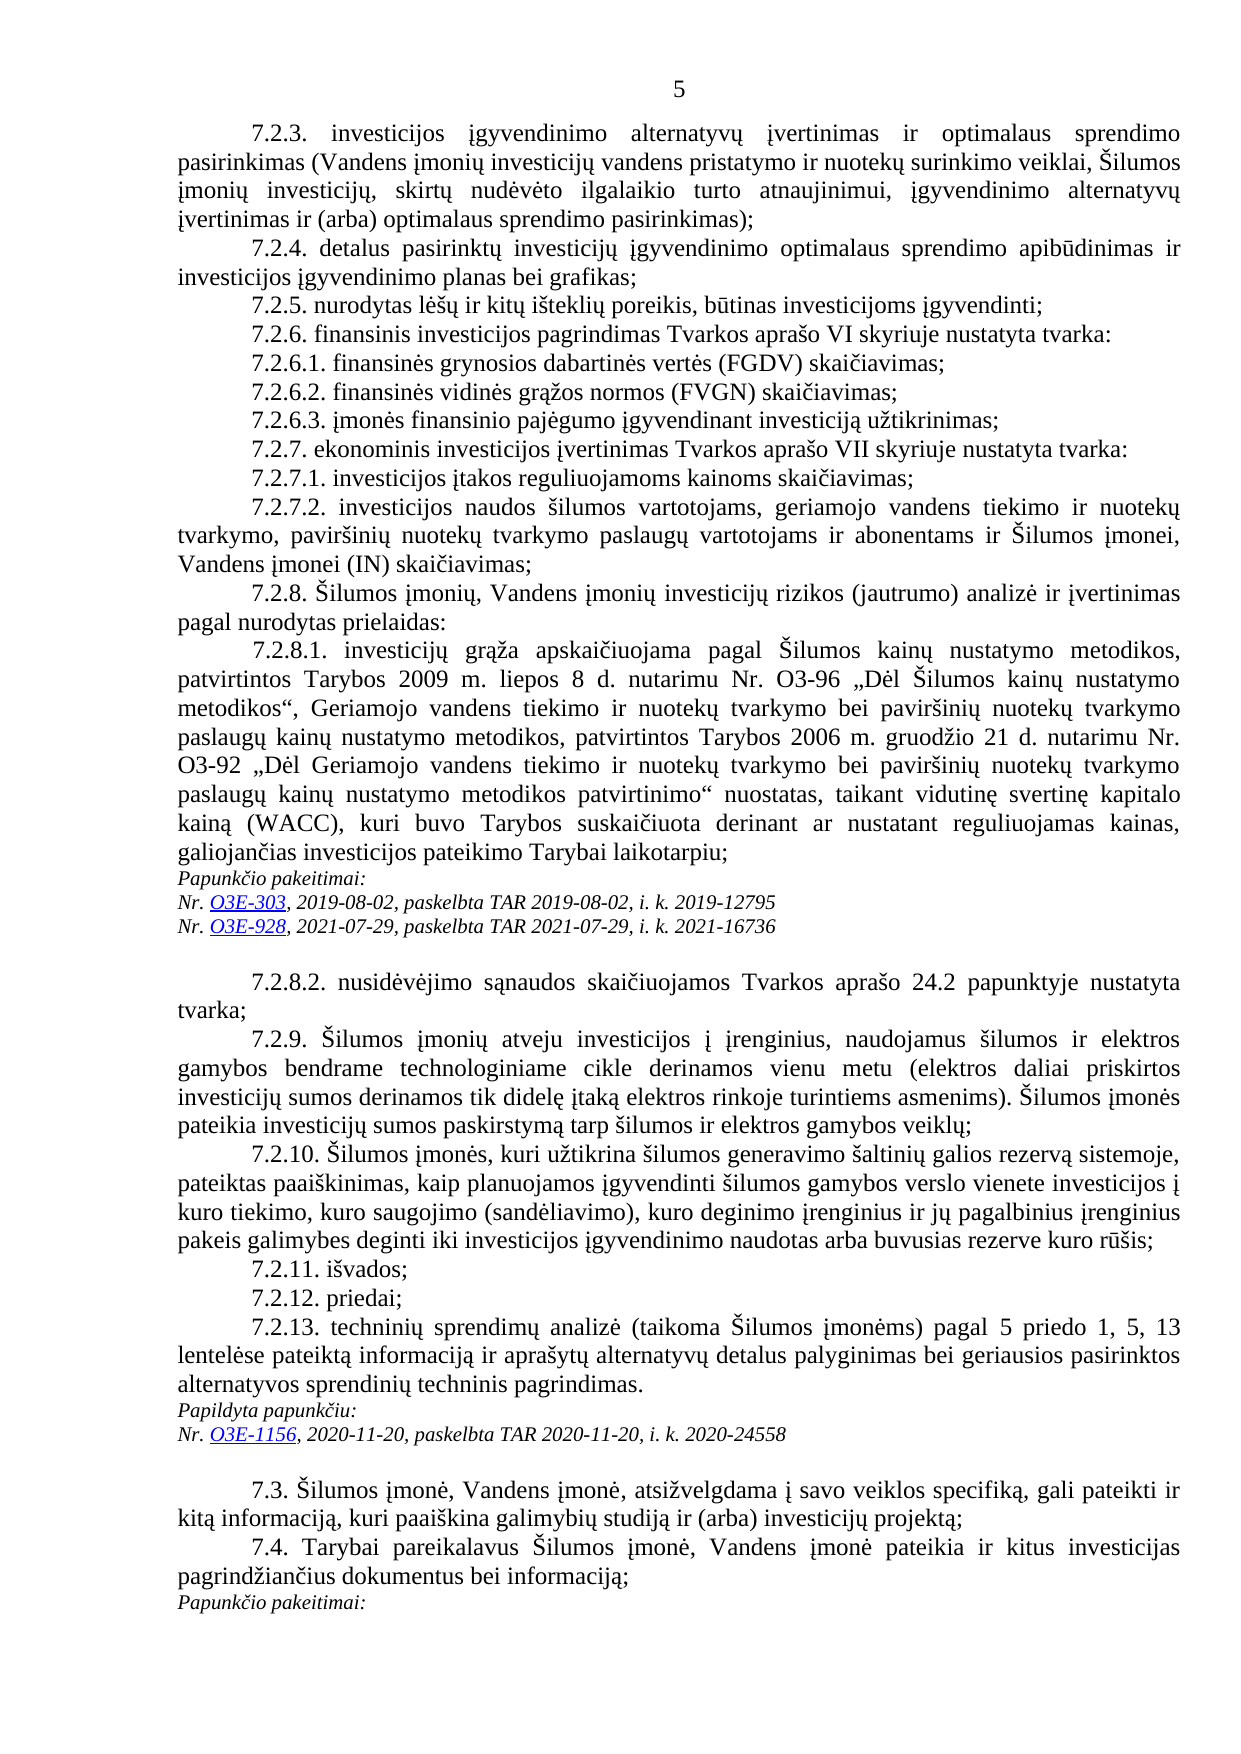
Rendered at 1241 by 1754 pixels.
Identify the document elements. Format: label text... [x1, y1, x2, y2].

text 7.2.8.1. investicijų grąža apskaičiuojama pagal Šilumos kainų nustatymo metodikos, patvirtintos Tarybos 2009 m. liepos 8 d. nutarimu Nr. O3-96 „Dėl Šilumos kainų nustatymo metodikos“, Geriamojo vandens tiekimo ir nuotekų tvarkymo bei paviršinių nuotekų tvarkymo paslaugų kainų nustatymo metodikos, patvirtintos Tarybos 2006 m. gruodžio 21 d. nutarimu Nr. O3-92 „Dėl Geriamojo vandens tiekimo ir nuotekų tvarkymo bei paviršinių nuotekų tvarkymo paslaugų kainų nustatymo metodikos patvirtinimo“ nuostatas, taikant vidutinę svertinę kapitalo kainą (WACC), kuri buvo Tarybos suskaičiuota derinant ar nustatant reguliuojamas kainas, galiojančias investicijos pateikimo Tarybai laikotarpiu; [177, 636, 1181, 866]
text Nr. O3E-1156, 2020-11-20, paskelbta TAR 2020-11-20, i. k. 2020-24558 [177, 1422, 1181, 1446]
subtitle 7.2.8. Šilumos įmonių, Vandens įmonių investicijų rizikos (jautrumo) analizė ir įvertinimas pagal nurodytas prielaidas: [177, 578, 1181, 636]
subtitle 7.2.6. finansinis investicijos pagrindimas Tvarkos aprašo VI skyriuje nustatyta tvarka: [177, 319, 1181, 348]
text Nr. O3E-928, 2021-07-29, paskelbta TAR 2021-07-29, i. k. 2021-16736 [177, 914, 1181, 938]
subtitle 7.2.10. Šilumos įmonės, kuri užtikrina šilumos generavimo šaltinių galios rezervą sistemoje, pateiktas paaiškinimas, kaip planuojamos įgyvendinti šilumos gamybos verslo vienete investicijos į kuro tiekimo, kuro saugojimo (sandėliavimo), kuro deginimo įrenginius ir jų pagalbinius įrenginius pakeis galimybes deginti iki investicijos įgyvendinimo naudotas arba buvusias rezerve kuro rūšis; [177, 1139, 1181, 1254]
subtitle 7.2.12. priedai; [177, 1283, 1181, 1312]
text 7.4. Tarybai pareikalavus Šilumos įmonė, Vandens įmonė pateikia ir kitus investicijas pagrindžiančius dokumentus bei informaciją; [177, 1532, 1181, 1590]
text Papunkčio pakeitimai: [177, 1590, 1181, 1614]
subtitle 7.2.6.1. finansinės grynosios dabartinės vertės (FGDV) skaičiavimas; [177, 348, 1181, 377]
subtitle 7.2.3. investicijos įgyvendinimo alternatyvų įvertinimas ir optimalaus sprendimo pasirinkimas (Vandens įmonių investicijų vandens pristatymo ir nuotekų surinkimo veiklai, Šilumos įmonių investicijų, skirtų nudėvėto ilgalaikio turto atnaujinimui, įgyvendinimo alternatyvų įvertinimas ir (arba) optimalaus sprendimo pasirinkimas); [177, 118, 1181, 233]
subtitle 7.2.5. nurodytas lėšų ir kitų išteklių poreikis, būtinas investicijoms įgyvendinti; [177, 291, 1181, 319]
subtitle 7.2.7.2. investicijos naudos šilumos vartotojams, geriamojo vandens tiekimo ir nuotekų tvarkymo, paviršinių nuotekų tvarkymo paslaugų vartotojams ir abonentams ir Šilumos įmonei, Vandens įmonei (IN) skaičiavimas; [177, 492, 1181, 578]
text Papildyta papunkčiu: [177, 1398, 1181, 1422]
text Nr. O3E-303, 2019-08-02, paskelbta TAR 2019-08-02, i. k. 2019-12795 [177, 890, 1181, 914]
text 7.2.13. techninių sprendimų analizė (taikoma Šilumos įmonėms) pagal 5 priedo 1, 5, 13 lentelėse pateiktą informaciją ir aprašytų alternatyvų detalus palyginimas bei geriausios pasirinktos alternatyvos sprendinių techninis pagrindimas. [177, 1312, 1181, 1398]
subtitle 7.2.7. ekonominis investicijos įvertinimas Tvarkos aprašo VII skyriuje nustatyta tvarka: [177, 434, 1181, 463]
subtitle 7.3. Šilumos įmonė, Vandens įmonė, atsižvelgdama į savo veiklos specifiką, gali pateikti ir kitą informaciją, kuri paaiškina galimybių studiją ir (arba) investicijų projektą; [177, 1475, 1181, 1532]
text Papunkčio pakeitimai: [177, 866, 1181, 890]
subtitle 7.2.7.1. investicijos įtakos reguliuojamoms kainoms skaičiavimas; [177, 463, 1181, 492]
subtitle 7.2.6.2. finansinės vidinės grąžos normos (FVGN) skaičiavimas; [177, 377, 1181, 406]
subtitle 7.2.4. detalus pasirinktų investicijų įgyvendinimo optimalaus sprendimo apibūdinimas ir investicijos įgyvendinimo planas bei grafikas; [177, 233, 1181, 291]
subtitle 7.2.8.2. nusidėvėjimo sąnaudos skaičiuojamos Tvarkos aprašo 24.2 papunktyje nustatyta tvarka; [177, 967, 1181, 1024]
subtitle 7.2.6.3. įmonės finansinio pajėgumo įgyvendinant investiciją užtikrinimas; [177, 406, 1181, 434]
subtitle 7.2.11. išvados; [177, 1254, 1181, 1283]
subtitle 7.2.9. Šilumos įmonių atveju investicijos į įrenginius, naudojamus šilumos ir elektros gamybos bendrame technologiniame cikle derinamos vienu metu (elektros daliai priskirtos investicijų sumos derinamos tik didelę įtaką elektros rinkoje turintiems asmenims). Šilumos įmonės pateikia investicijų sumos paskirstymą tarp šilumos ir elektros gamybos veiklų; [177, 1024, 1181, 1139]
